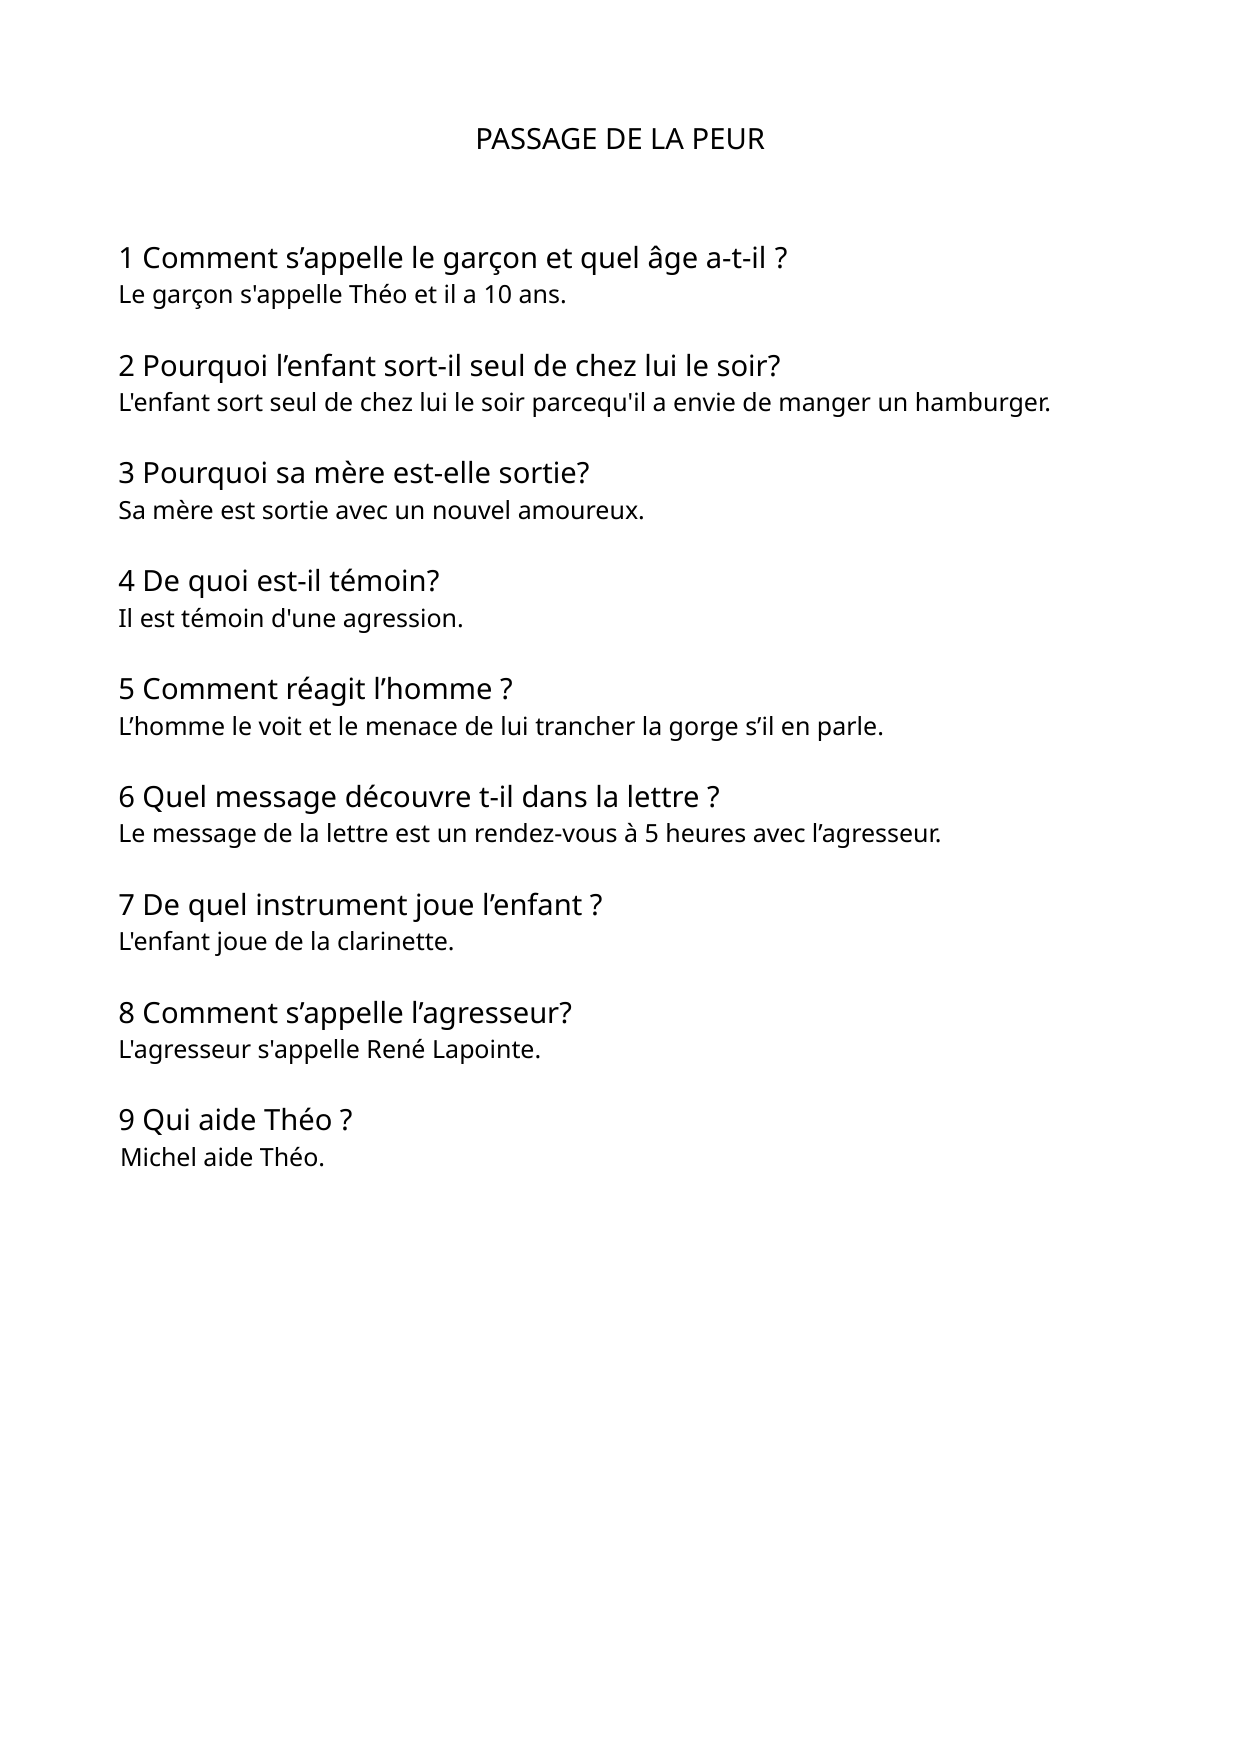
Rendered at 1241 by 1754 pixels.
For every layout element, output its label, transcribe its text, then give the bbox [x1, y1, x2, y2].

text L'agresseur s'appelle René Lapointe. [118, 1032, 1122, 1066]
text L'enfant joue de la clarinette. [118, 924, 1122, 958]
text Le message de la lettre est un rendez-vous à 5 heures avec l’agresseur. [118, 816, 1122, 850]
text PASSAGE DE LA PEUR [118, 118, 1122, 158]
text 3 Pourquoi sa mère est-elle sortie? [118, 453, 1122, 492]
text L'enfant sort seul de chez lui le soir parcequ'il a envie de manger un hamburger. [118, 385, 1122, 419]
text L’homme le voit et le menace de lui trancher la gorge s’il en parle. [118, 708, 1122, 742]
text Il est témoin d'une agression. [118, 600, 1122, 634]
text 9 Qui aide Théo ? [118, 1100, 1122, 1139]
text 4 De quoi est-il témoin? [118, 561, 1122, 600]
text 7 De quel instrument joue l’enfant ? [118, 884, 1122, 924]
text 5 Comment réagit l’homme ? [118, 668, 1122, 708]
text Le garçon s'appelle Théo et il a 10 ans. [118, 277, 1122, 311]
text 6 Quel message découvre t-il dans la lettre ? [118, 776, 1122, 816]
text 8 Comment s’appelle l’agresseur? [118, 992, 1122, 1032]
text Sa mère est sortie avec un nouvel amoureux. [118, 492, 1122, 527]
text 2 Pourquoi l’enfant sort-il seul de chez lui le soir? [118, 345, 1122, 385]
text Michel aide Théo. [120, 1139, 1122, 1173]
text 1 Comment s’appelle le garçon et quel âge a-t-il ? [118, 237, 1122, 277]
